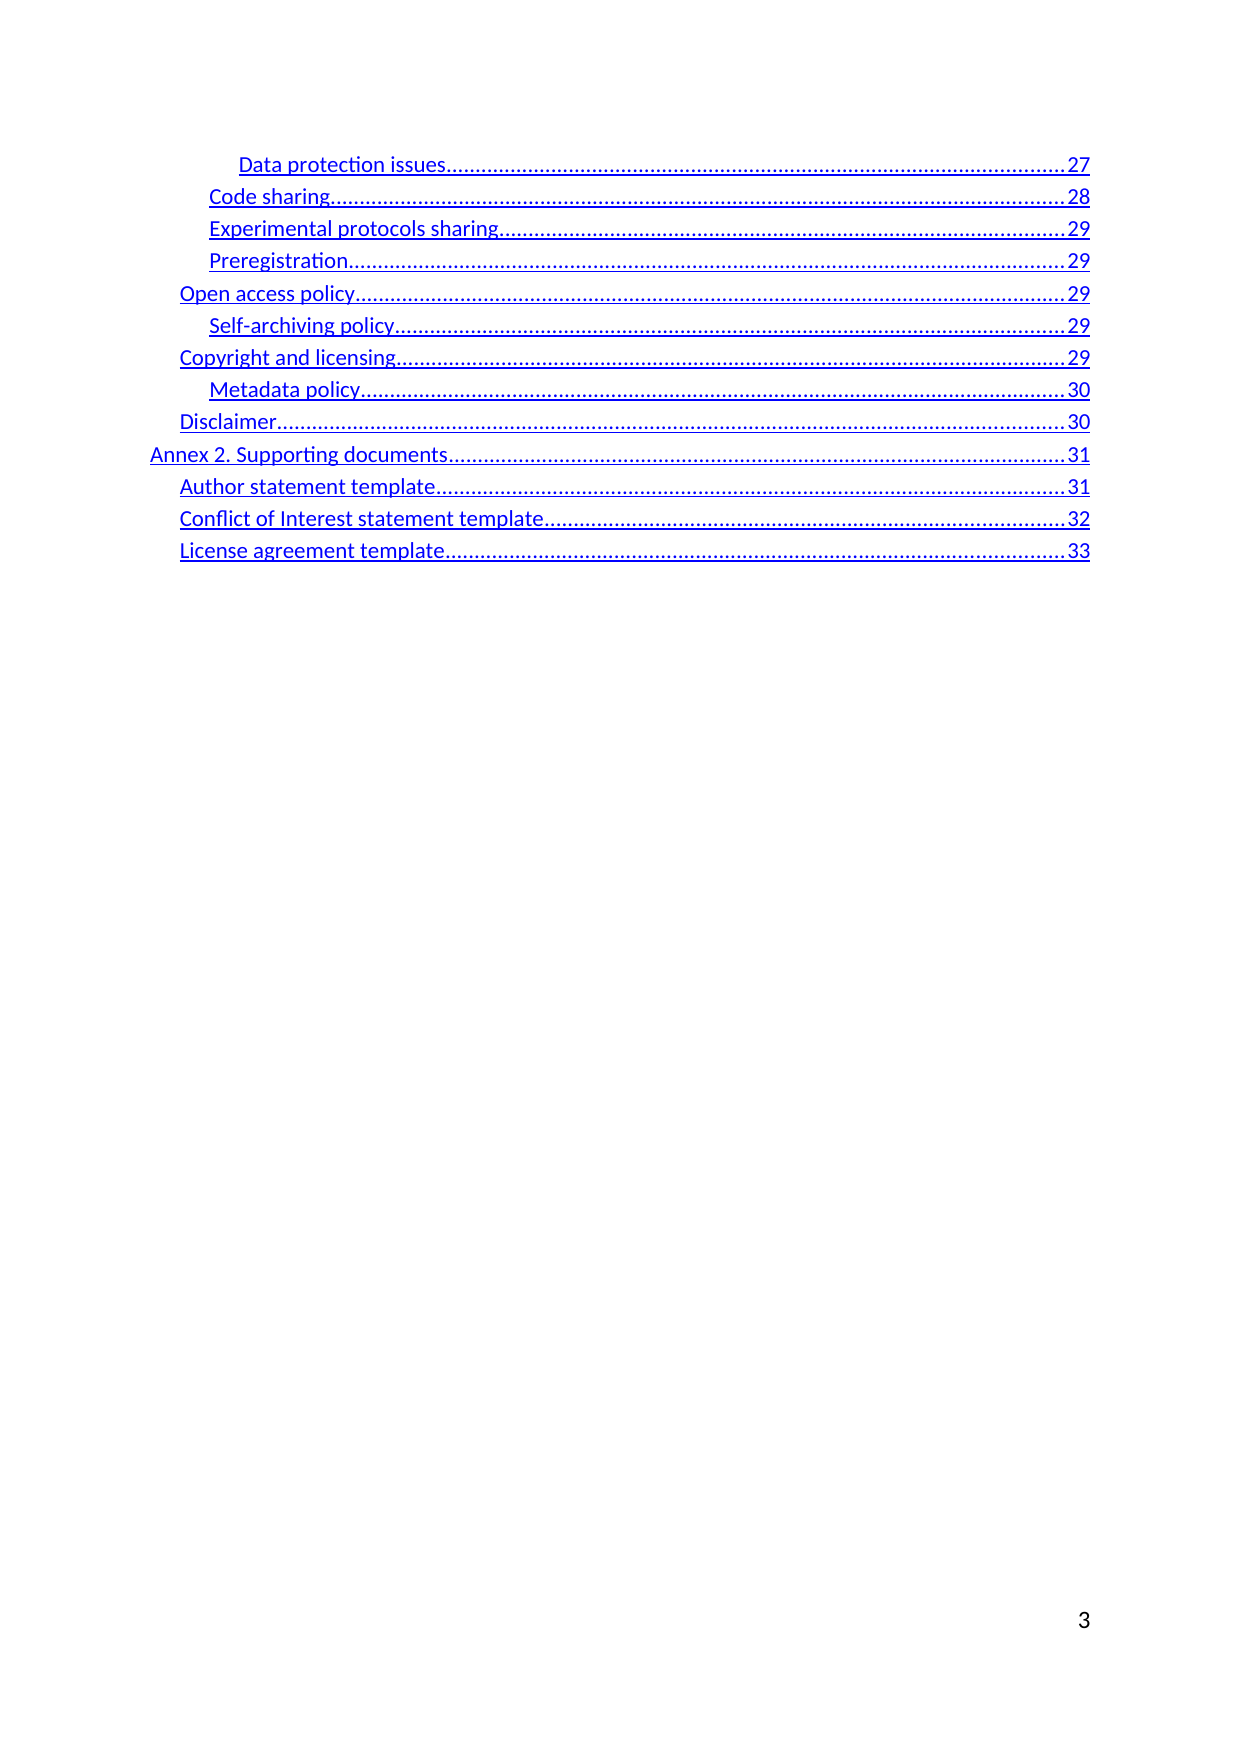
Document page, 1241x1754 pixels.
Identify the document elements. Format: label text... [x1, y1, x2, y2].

text Open access policy 29 [179, 279, 1090, 303]
text License agreement template 33 [179, 536, 1090, 560]
text Copyright and licensing 29 [179, 343, 1090, 367]
text Code sharing 28 [209, 182, 1090, 206]
text Self-archiving policy 29 [209, 311, 1090, 335]
text Author statement template 31 [179, 472, 1090, 496]
text Disclaimer 30 [179, 407, 1090, 432]
text Preregistration 29 [209, 247, 1090, 271]
text Experimental protocols sharing 29 [209, 214, 1090, 238]
text Annex 2. Supporting documents 31 [150, 440, 1090, 464]
text Metadata policy 30 [209, 375, 1090, 399]
text Data protection issues 27 [238, 150, 1090, 174]
text Conflict of Interest statement template 32 [179, 504, 1090, 528]
